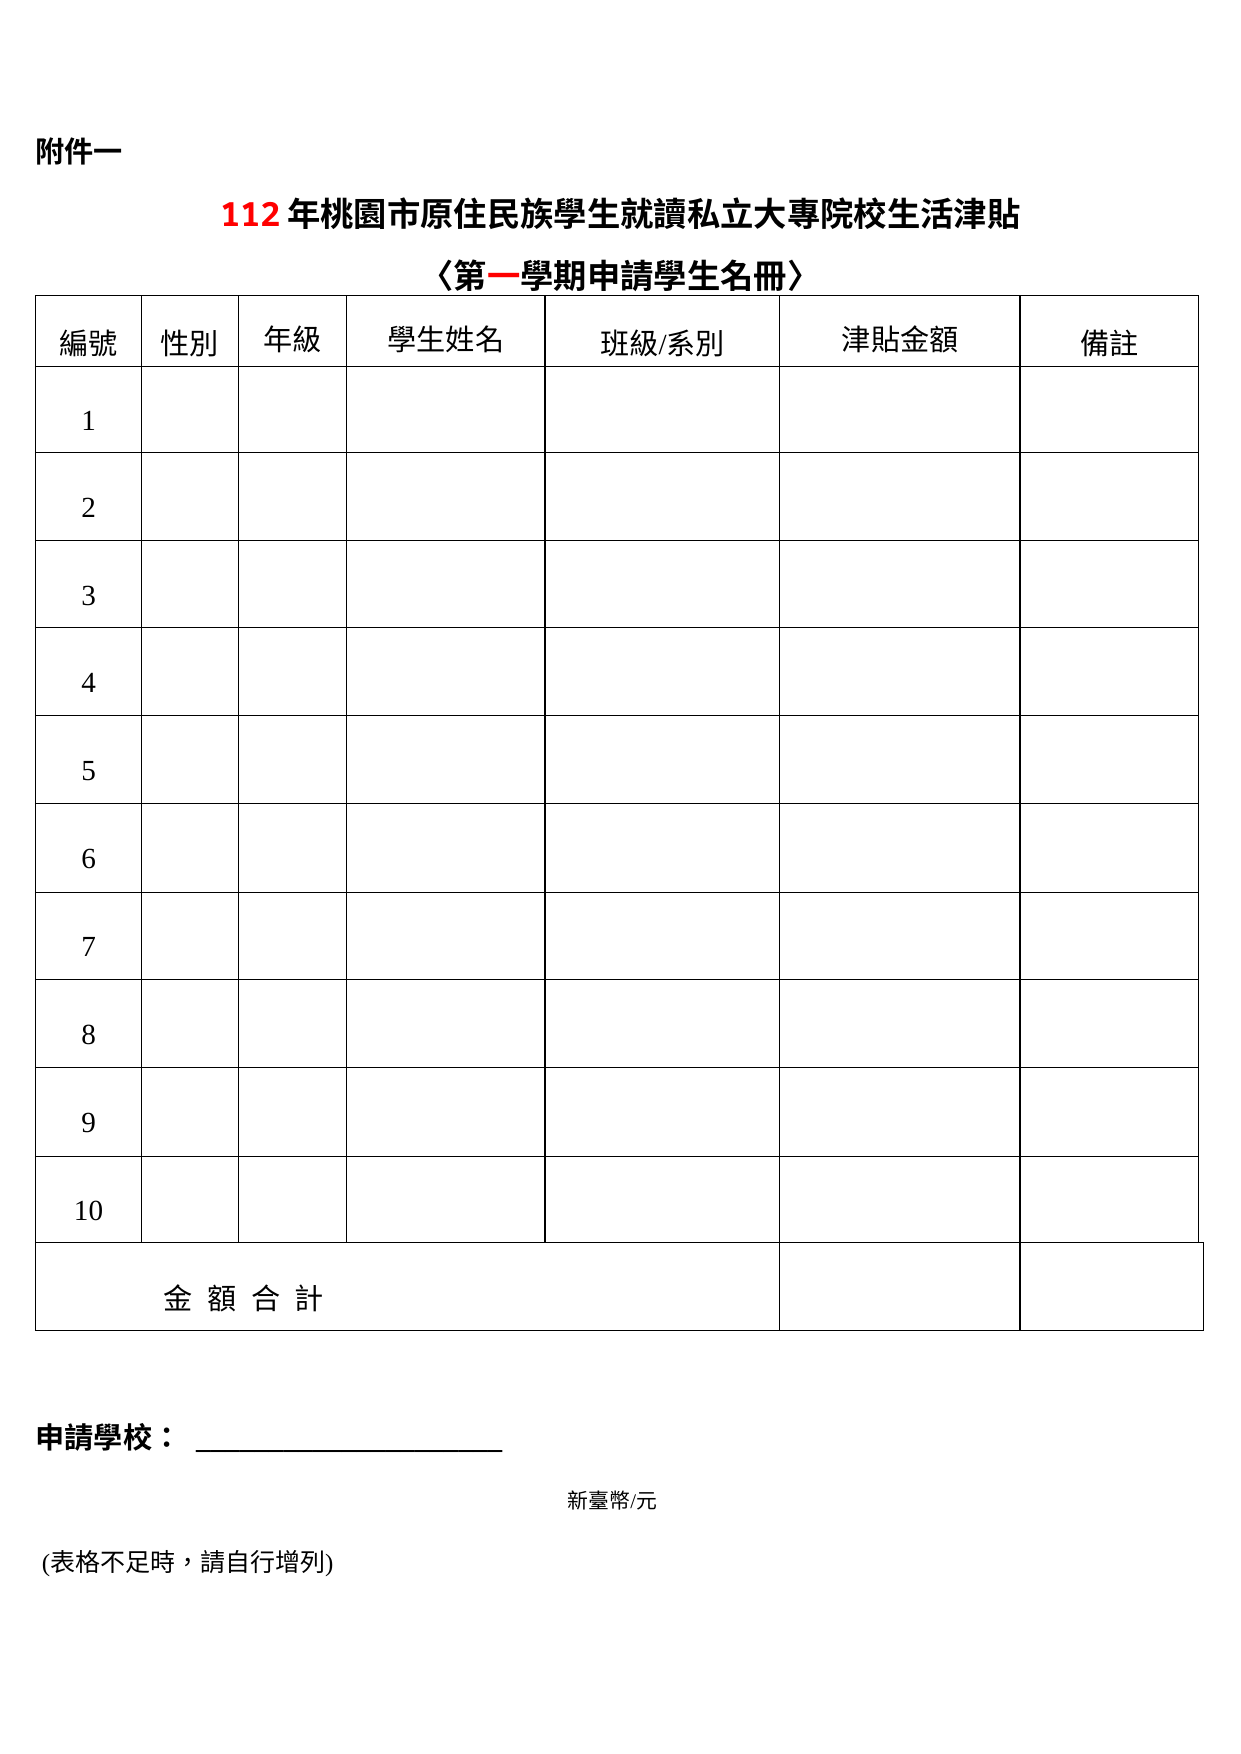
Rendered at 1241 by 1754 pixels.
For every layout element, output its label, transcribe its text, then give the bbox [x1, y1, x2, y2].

table_cell [347, 893, 544, 979]
table_cell [142, 804, 238, 892]
table_cell [347, 367, 544, 452]
table_cell [1021, 1243, 1203, 1330]
table_cell [347, 1068, 544, 1156]
table_cell [239, 980, 346, 1067]
table_cell [546, 716, 779, 803]
table_cell [1199, 1067, 1203, 1156]
table_cell [1021, 893, 1198, 979]
table_cell [780, 980, 1019, 1067]
table_cell [142, 1068, 238, 1156]
table_cell [1199, 979, 1203, 1067]
table_cell [1021, 716, 1198, 803]
table_header 編號 [36, 296, 141, 366]
table_cell [1021, 804, 1198, 892]
table_header 年級 [239, 296, 346, 366]
table_header 班級/系別 [546, 296, 779, 366]
table_cell [142, 541, 238, 627]
table_cell [546, 453, 779, 540]
table_cell [347, 1157, 544, 1242]
table_cell [142, 893, 238, 979]
table_cell [780, 541, 1019, 627]
table_cell [780, 628, 1019, 715]
table_cell [546, 1157, 779, 1242]
table_cell [239, 628, 346, 715]
table_cell [239, 1068, 346, 1156]
table_cell 3 [36, 541, 141, 627]
table_cell [347, 980, 544, 1067]
table_cell [546, 980, 779, 1067]
table_cell [1021, 1068, 1198, 1156]
table_cell [239, 716, 346, 803]
text 〈第一學期申請學生名冊〉 [35, 233, 1205, 295]
table_cell 8 [36, 980, 141, 1067]
table_cell [546, 1068, 779, 1156]
table_cell [1021, 628, 1198, 715]
table_header [1199, 295, 1203, 366]
table_cell [1199, 803, 1203, 892]
table_cell [239, 1157, 346, 1242]
table_cell [347, 541, 544, 627]
table_cell [1199, 540, 1203, 627]
table_cell [142, 716, 238, 803]
table_cell [546, 804, 779, 892]
table_cell 2 [36, 453, 141, 540]
table_cell [239, 453, 346, 540]
table_cell [142, 367, 238, 452]
text 附件一 [35, 108, 1205, 170]
table_cell [780, 367, 1019, 452]
table_cell [546, 541, 779, 627]
table_cell 4 [36, 628, 141, 715]
table_cell 金 額 合 計 [36, 1243, 779, 1330]
table_cell [347, 453, 544, 540]
table_cell [239, 367, 346, 452]
table_cell [1199, 452, 1203, 540]
text (表格不足時，請自行增列) [35, 1519, 1205, 1581]
table_cell [780, 716, 1019, 803]
table_cell [142, 453, 238, 540]
table_cell 9 [36, 1068, 141, 1156]
table_cell 10 [36, 1157, 141, 1242]
text 新臺幣/元 [35, 1456, 1205, 1519]
table_cell 6 [36, 804, 141, 892]
table_cell [780, 893, 1019, 979]
table_cell [1199, 1156, 1203, 1242]
table_cell 1 [36, 367, 141, 452]
table_cell [1199, 627, 1203, 715]
table_cell 5 [36, 716, 141, 803]
text 112年桃園市原住民族學生就讀私立大專院校生活津貼 [35, 170, 1205, 233]
table_cell [780, 1243, 1019, 1330]
table_cell [1021, 980, 1198, 1067]
table_cell [239, 893, 346, 979]
table_cell [142, 628, 238, 715]
table_cell [1021, 367, 1198, 452]
table_cell [347, 716, 544, 803]
table_header 備註 [1021, 296, 1198, 366]
table_header 性別 [142, 296, 238, 366]
table_cell [780, 1157, 1019, 1242]
table_cell [780, 804, 1019, 892]
table_cell [1199, 366, 1203, 452]
table_cell [347, 628, 544, 715]
table_cell [142, 980, 238, 1067]
table_header 學生姓名 [347, 296, 544, 366]
table_cell [1021, 541, 1198, 627]
table_cell [1199, 892, 1203, 979]
text 申請學校： _____________________ [35, 1394, 1205, 1456]
table_cell [1021, 453, 1198, 540]
table_cell [239, 804, 346, 892]
table_cell [1021, 1157, 1198, 1242]
table_cell [239, 541, 346, 627]
table_cell [780, 1068, 1019, 1156]
table_cell [546, 367, 779, 452]
table_cell [546, 628, 779, 715]
table_cell [347, 804, 544, 892]
table_cell [546, 893, 779, 979]
table_cell [142, 1157, 238, 1242]
table_cell [780, 453, 1019, 540]
table_cell 7 [36, 893, 141, 979]
table_header 津貼金額 [780, 296, 1019, 366]
table_cell [1199, 715, 1203, 803]
